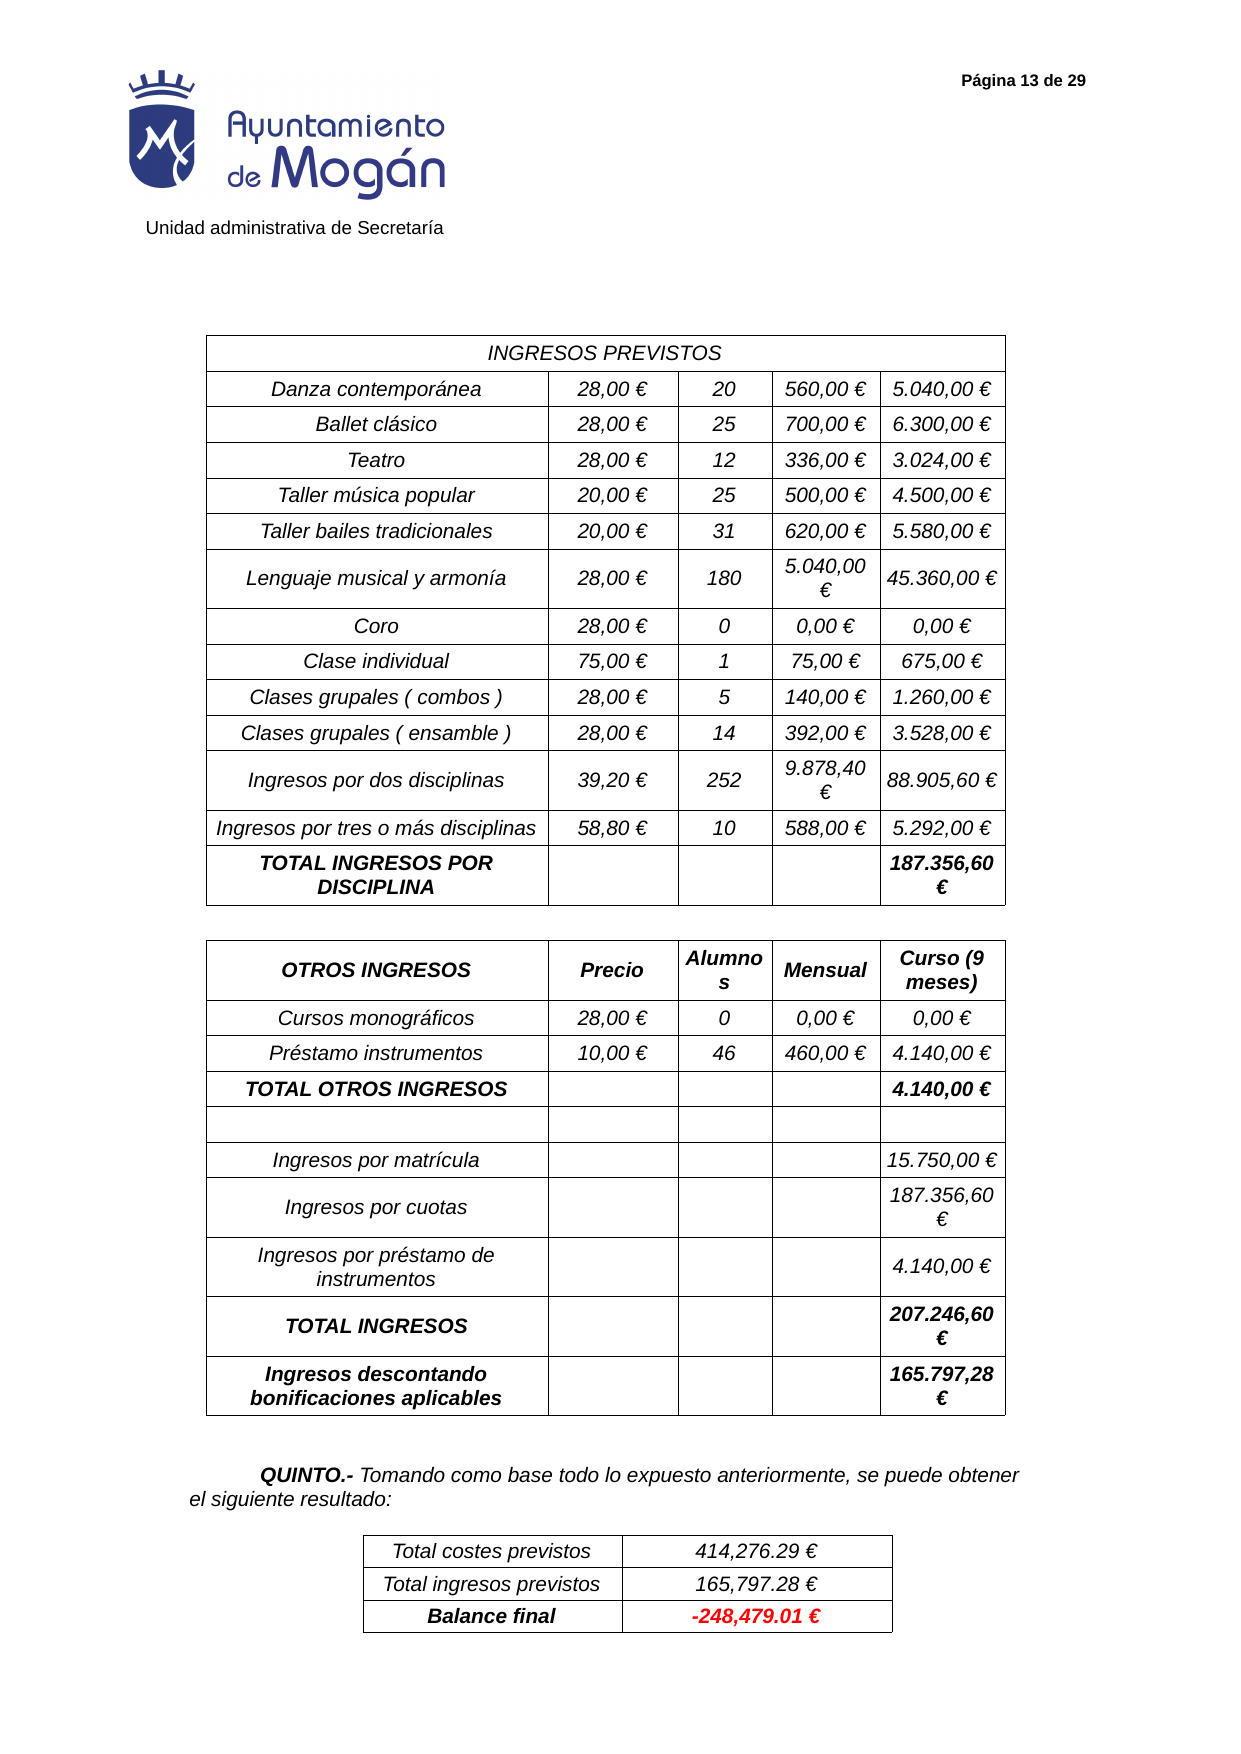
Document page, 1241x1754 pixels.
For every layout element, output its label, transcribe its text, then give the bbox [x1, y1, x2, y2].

table_cell 25 [679, 407, 772, 442]
table_cell 500,00 € [773, 479, 880, 513]
table_cell [679, 846, 772, 904]
table_cell 0,00 € [881, 609, 1005, 643]
table_cell 45.360,00 € [881, 550, 1005, 608]
table_cell 28,00 € [549, 550, 678, 608]
table_cell [773, 846, 880, 904]
table_cell [679, 1072, 772, 1106]
table_cell 10,00 € [549, 1036, 678, 1071]
table_cell [881, 1107, 1005, 1142]
table_cell Ingresos por préstamo de instrumentos [207, 1238, 548, 1296]
table_cell [549, 846, 678, 904]
table_cell 1 [679, 645, 772, 679]
table_cell [207, 1107, 548, 1142]
table_cell 675,00 € [881, 645, 1005, 679]
text QUINTO.- Tomando como base todo lo expuesto anteriormente, se puede obtener el siguiente resultado: [189, 1463, 1022, 1511]
table_cell [548, 906, 678, 940]
table_cell 560,00 € [773, 372, 880, 406]
table_cell Ingresos por dos disciplinas [207, 751, 548, 809]
table_cell Préstamo instrumentos [207, 1036, 548, 1071]
table_cell TOTAL INGRESOS [207, 1297, 548, 1356]
table_cell [773, 1072, 880, 1106]
table_cell 15.750,00 € [881, 1143, 1005, 1177]
table_cell 46 [679, 1036, 772, 1071]
table_cell Taller bailes tradicionales [207, 514, 548, 548]
table_cell [549, 1238, 678, 1296]
table_cell 1.260,00 € [881, 680, 1005, 714]
table_cell 620,00 € [773, 514, 880, 548]
table_cell Clases grupales ( ensamble ) [207, 716, 548, 750]
table_cell 9.878,40 € [773, 751, 880, 809]
table_cell 28,00 € [549, 1001, 678, 1035]
table_cell OTROS INGRESOS [207, 941, 548, 999]
table_cell Ballet clásico [207, 407, 548, 442]
table_cell 58,80 € [549, 811, 678, 845]
table_header Total costes previstos [364, 1536, 622, 1567]
table_cell 187.356,60 € [881, 846, 1005, 904]
table_cell 88.905,60 € [881, 751, 1005, 809]
table_cell 392,00 € [773, 716, 880, 750]
table_cell Ingresos por cuotas [207, 1178, 548, 1237]
table_cell 28,00 € [549, 443, 678, 477]
table_cell 20 [679, 372, 772, 406]
table_cell 3.528,00 € [881, 716, 1005, 750]
table_cell [679, 1107, 772, 1142]
table_cell [549, 1072, 678, 1106]
table_cell 5 [679, 680, 772, 714]
table_cell 207.246,60 € [881, 1297, 1005, 1356]
table_cell Clase individual [207, 645, 548, 679]
table_cell 28,00 € [549, 609, 678, 643]
table_header INGRESOS PREVISTOS [207, 336, 1005, 371]
table_cell 336,00 € [773, 443, 880, 477]
table_cell [549, 1178, 678, 1237]
table_cell 0,00 € [881, 1001, 1005, 1035]
table_cell Taller música popular [207, 479, 548, 513]
table_cell [679, 1143, 772, 1177]
table_cell Curso (9 meses) [881, 941, 1005, 999]
table_cell Ingresos por matrícula [207, 1143, 548, 1177]
table_cell Mensual [773, 941, 880, 999]
table_cell 4.140,00 € [881, 1036, 1005, 1071]
table_cell 5.580,00 € [881, 514, 1005, 548]
table_cell Ingresos descontando bonificaciones aplicables [207, 1357, 548, 1415]
table_cell 12 [679, 443, 772, 477]
table_cell 25 [679, 479, 772, 513]
table_cell 31 [679, 514, 772, 548]
table_cell [773, 1143, 880, 1177]
table_cell Clases grupales ( combos ) [207, 680, 548, 714]
table_cell 4.140,00 € [881, 1238, 1005, 1296]
table_cell 252 [679, 751, 772, 809]
table_cell [773, 1178, 880, 1237]
picture [128, 70, 445, 206]
table_cell 0,00 € [773, 609, 880, 643]
table_cell Teatro [207, 443, 548, 477]
table_cell [880, 906, 1005, 940]
table_cell Cursos monográficos [207, 1001, 548, 1035]
table_cell Total ingresos previstos [364, 1568, 622, 1600]
table_cell 0 [679, 1001, 772, 1035]
table_cell 3.024,00 € [881, 443, 1005, 477]
table_cell [679, 1238, 772, 1296]
table_cell 165.797,28 € [881, 1357, 1005, 1415]
table_cell 0,00 € [773, 1001, 880, 1035]
table_cell Alumnos [679, 941, 772, 999]
table_cell 187.356,60 € [881, 1178, 1005, 1237]
table_cell TOTAL INGRESOS POR DISCIPLINA [207, 846, 548, 904]
table_cell [549, 1107, 678, 1142]
table_cell [549, 1297, 678, 1356]
table_cell 180 [679, 550, 772, 608]
table_cell TOTAL OTROS INGRESOS [207, 1072, 548, 1106]
table_cell 165.797,28 € [623, 1568, 892, 1600]
table_cell 0 [679, 609, 772, 643]
table_cell [679, 1178, 772, 1237]
table_cell 28,00 € [549, 407, 678, 442]
table_cell [773, 1238, 880, 1296]
table_cell [773, 1297, 880, 1356]
table_cell 14 [679, 716, 772, 750]
table_cell Balance final [364, 1601, 622, 1632]
table_cell Coro [207, 609, 548, 643]
table_cell [679, 1357, 772, 1415]
table_cell [549, 1357, 678, 1415]
table_cell 6.300,00 € [881, 407, 1005, 442]
table_cell [678, 906, 772, 940]
table_cell 140,00 € [773, 680, 880, 714]
table_cell Lenguaje musical y armonía [207, 550, 548, 608]
table_cell 28,00 € [549, 680, 678, 714]
table_cell 20,00 € [549, 479, 678, 513]
table_cell [773, 1107, 880, 1142]
table_cell 4.500,00 € [881, 479, 1005, 513]
table_cell 4.140,00 € [881, 1072, 1005, 1106]
table_cell 20,00 € [549, 514, 678, 548]
table_cell 10 [679, 811, 772, 845]
table_cell [206, 906, 548, 940]
table_cell 588,00 € [773, 811, 880, 845]
table_cell -248.479,01 € [623, 1601, 892, 1632]
table_cell 28,00 € [549, 372, 678, 406]
table_cell 28,00 € [549, 716, 678, 750]
table_cell Precio [549, 941, 678, 999]
table_cell 5.292,00 € [881, 811, 1005, 845]
table_cell 460,00 € [773, 1036, 880, 1071]
table_cell [679, 1297, 772, 1356]
table_cell [773, 1357, 880, 1415]
table_cell Danza contemporánea [207, 372, 548, 406]
table_cell 5.040,00 € [881, 372, 1005, 406]
table_cell [772, 906, 880, 940]
table_cell 75,00 € [549, 645, 678, 679]
table_cell 39,20 € [549, 751, 678, 809]
table_cell 700,00 € [773, 407, 880, 442]
table_cell [549, 1143, 678, 1177]
table_cell 5.040,00 € [773, 550, 880, 608]
table_header 414.276,29 € [623, 1536, 892, 1567]
table_cell Ingresos por tres o más disciplinas [207, 811, 548, 845]
table_cell 75,00 € [773, 645, 880, 679]
